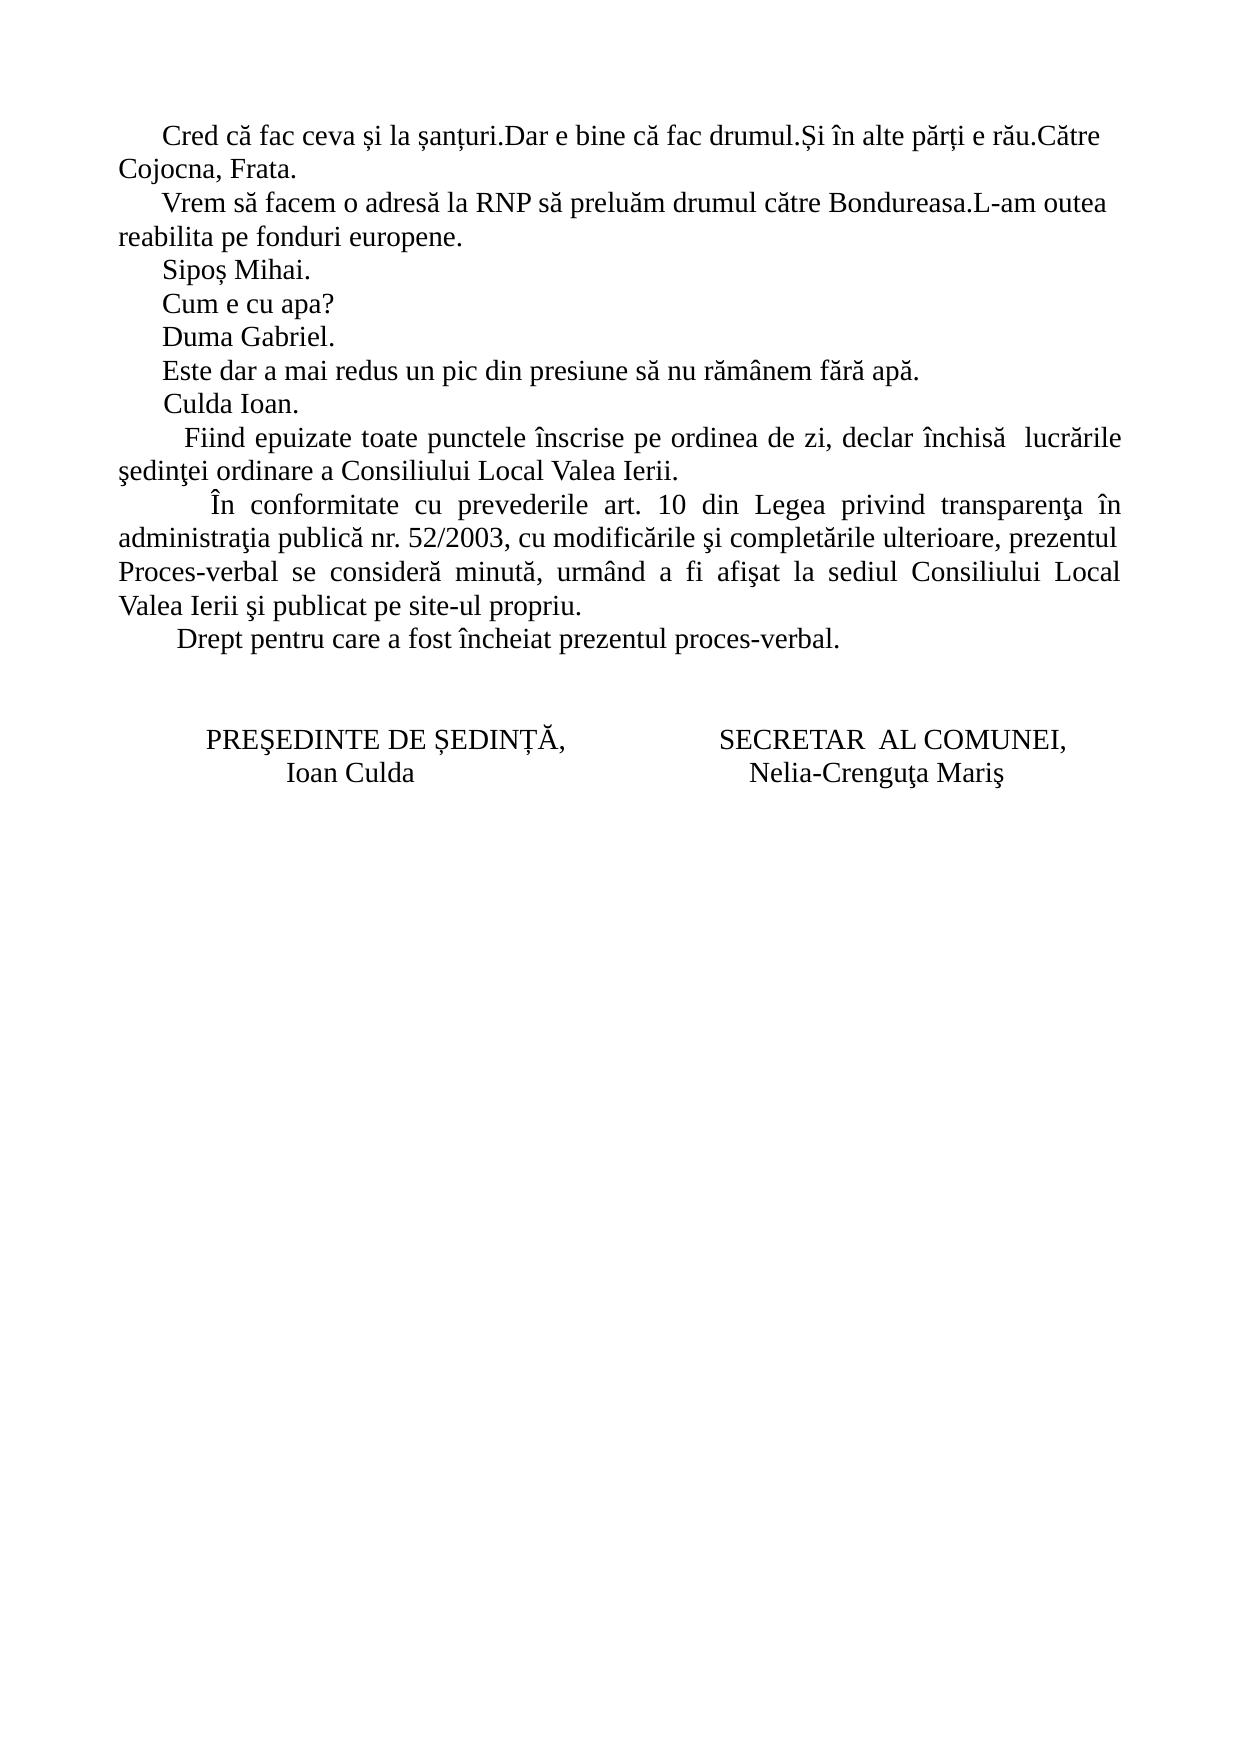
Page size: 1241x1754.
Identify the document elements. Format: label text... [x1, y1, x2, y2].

text PREŞEDINTE DE ȘEDINȚĂ, SECRETAR AL COMUNEI, [118, 722, 1122, 755]
text Cum e cu apa? [118, 286, 1122, 319]
text Este dar a mai redus un pic din presiune să nu rămânem fără apă. [118, 353, 1122, 386]
text Vrem să facem o adresă la RNP să preluăm drumul către Bondureasa.L-am outea reabilita pe fonduri europene. [118, 185, 1122, 252]
text Cred că fac ceva și la șanțuri.Dar e bine că fac drumul.Și în alte părți e rău.Către Cojocna, Frata. [118, 118, 1122, 185]
text Drept pentru care a fost încheiat prezentul proces-verbal. [118, 621, 1122, 655]
text Culda Ioan. [163, 386, 1122, 420]
text Ioan Culda Nelia-Crenguţa Mariş [162, 755, 1122, 789]
text Sipoș Mihai. [118, 252, 1122, 286]
text Fiind epuizate toate punctele înscrise pe ordinea de zi, declar închisă lucrările şedinţei ordinare a Consiliului Local Valea Ierii. [118, 420, 1122, 487]
text În conformitate cu prevederile art. 10 din Legea privind transparenţa în administraţia publică nr. 52/2003, cu modificările şi completările ulterioare, prezentul [118, 487, 1122, 554]
text Proces-verbal se consideră minută, urmând a fi afişat la sediul Consiliului Local Valea Ierii şi publicat pe site-ul propriu. [118, 554, 1122, 621]
text Duma Gabriel. [118, 319, 1122, 353]
